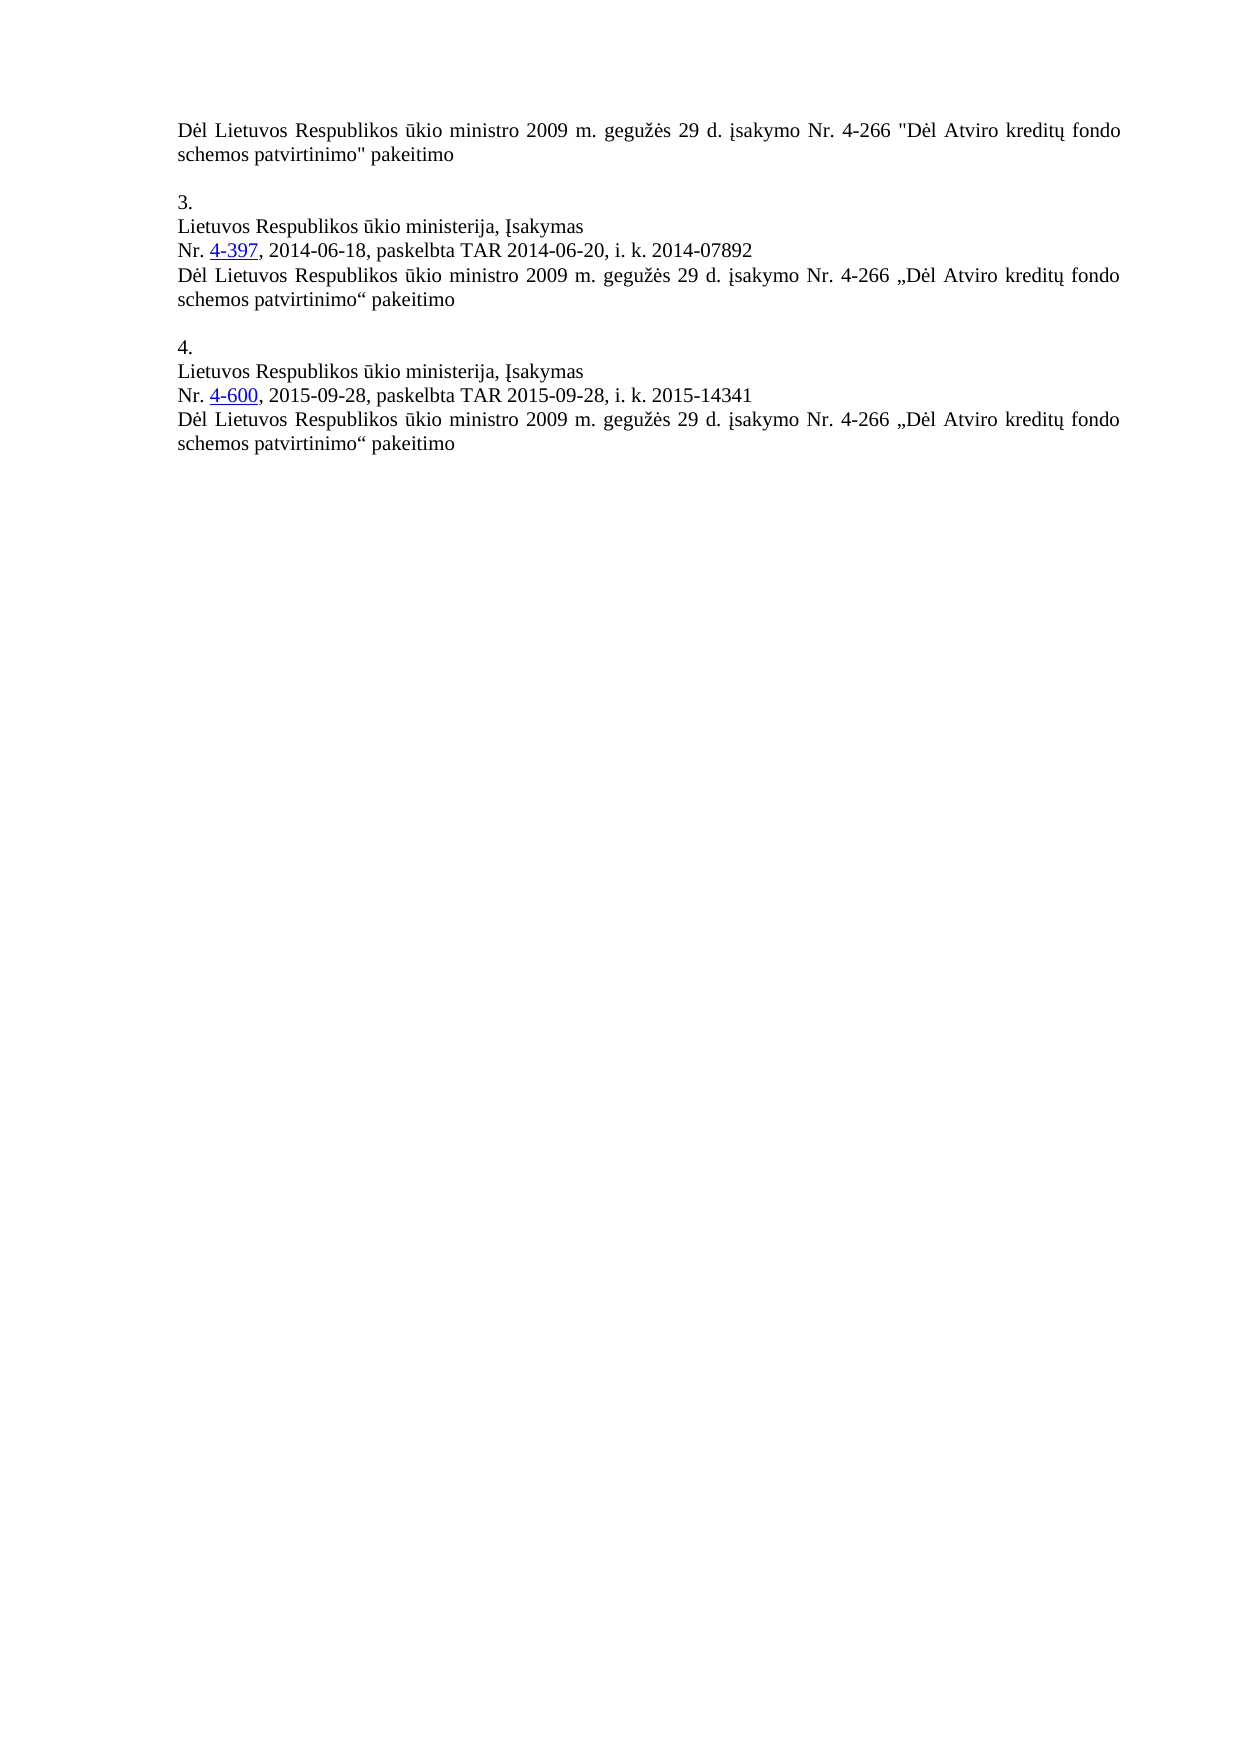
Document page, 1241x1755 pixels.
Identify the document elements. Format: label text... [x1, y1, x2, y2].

text Nr. 4-397, 2014-06-18, paskelbta TAR 2014-06-20, i. k. 2014-07892 [177, 238, 1122, 262]
text Lietuvos Respublikos ūkio ministerija, Įsakymas [177, 214, 1122, 238]
text Dėl Lietuvos Respublikos ūkio ministro 2009 m. gegužės 29 d. įsakymo Nr. 4-266 „Dėl Atviro kreditų fondo schemos patvirtinimo“ pakeitimo [177, 262, 1122, 311]
text 3. [177, 190, 1122, 214]
text Dėl Lietuvos Respublikos ūkio ministro 2009 m. gegužės 29 d. įsakymo Nr. 4-266 "Dėl Atviro kreditų fondo schemos patvirtinimo" pakeitimo [177, 118, 1122, 166]
text Nr. 4-600, 2015-09-28, paskelbta TAR 2015-09-28, i. k. 2015-14341 [177, 383, 1122, 407]
text Dėl Lietuvos Respublikos ūkio ministro 2009 m. gegužės 29 d. įsakymo Nr. 4-266 „Dėl Atviro kreditų fondo schemos patvirtinimo“ pakeitimo [177, 407, 1122, 455]
text 4. [177, 335, 1122, 359]
text Lietuvos Respublikos ūkio ministerija, Įsakymas [177, 359, 1122, 383]
